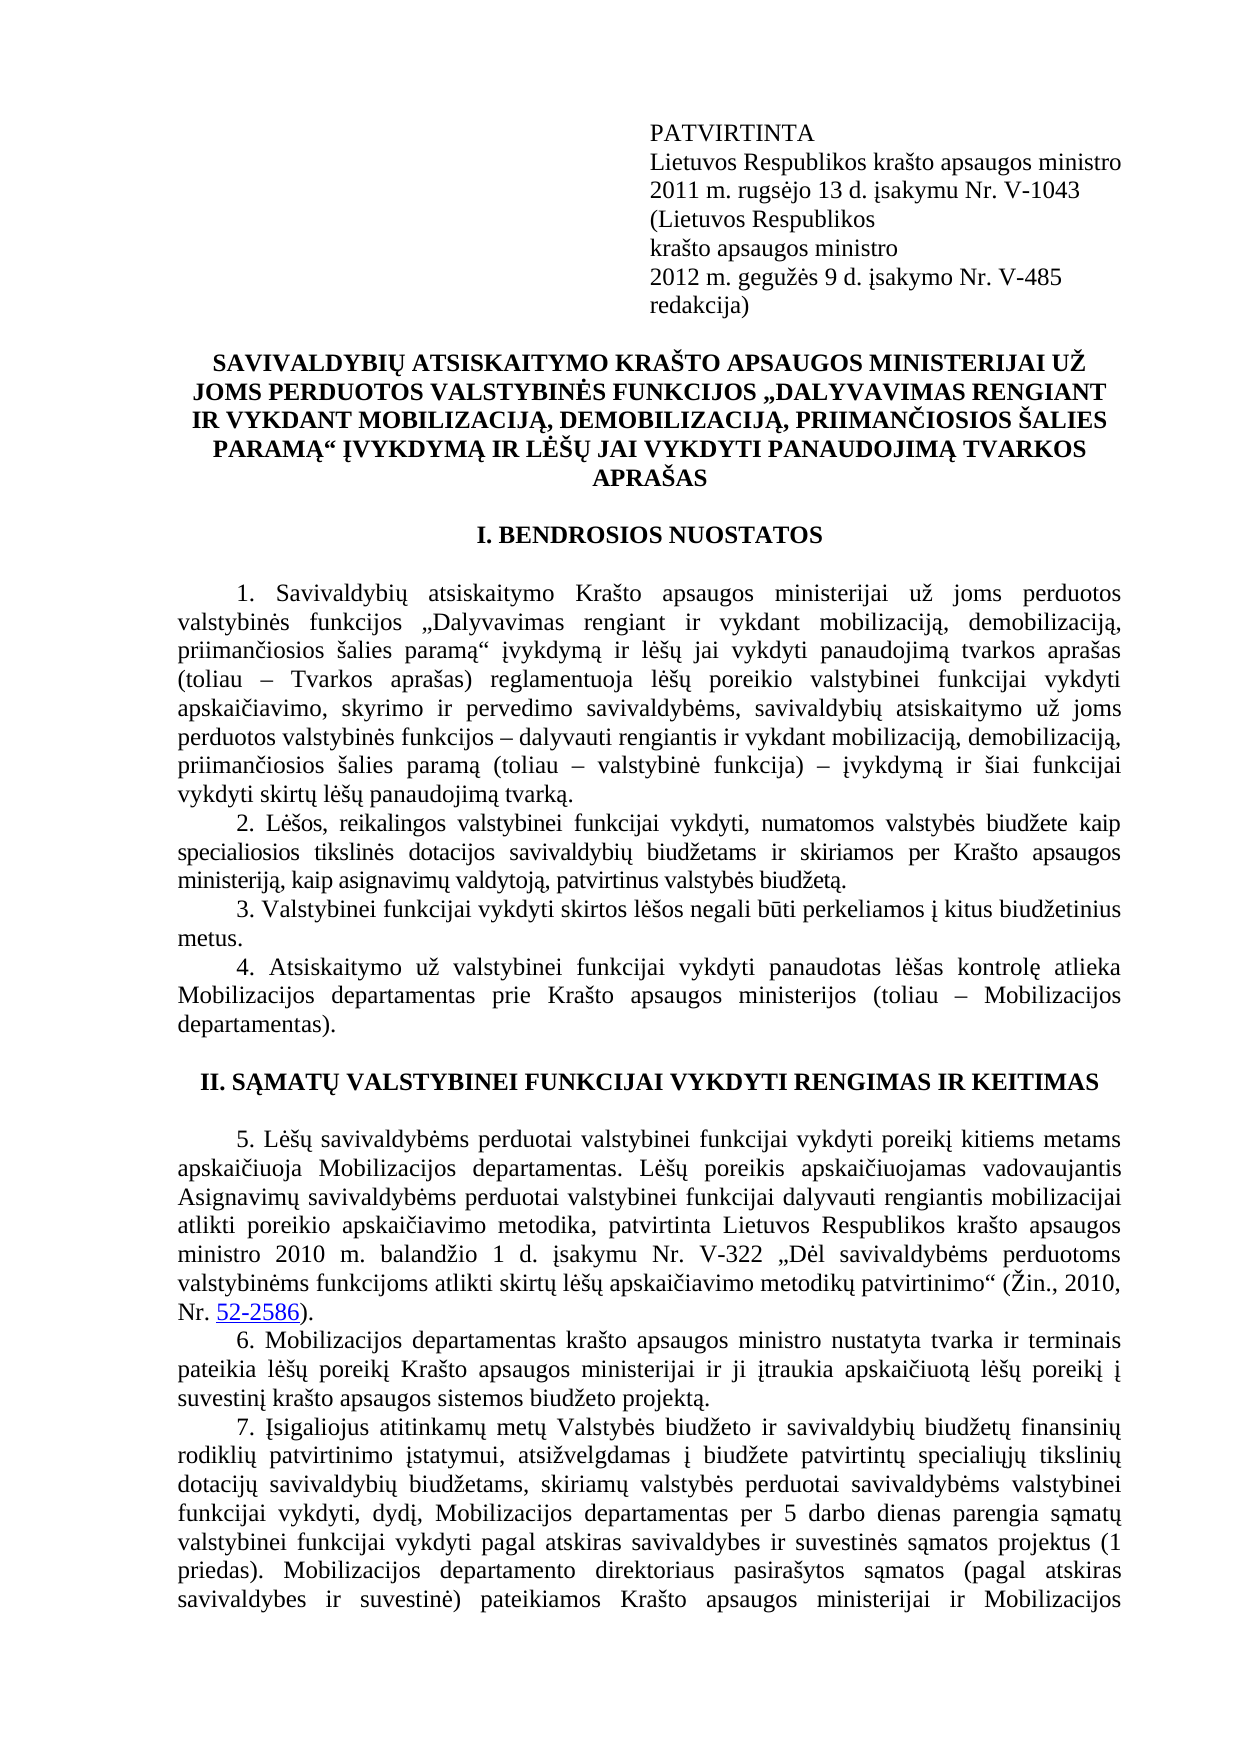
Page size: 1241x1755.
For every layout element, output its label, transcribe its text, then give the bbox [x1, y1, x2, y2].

text 5. Lėšų savivaldybėms perduotai valstybinei funkcijai vykdyti poreikį kitiems metams apskaičiuoja Mobilizacijos departamentas. Lėšų poreikis apskaičiuojamas vadovaujantis Asignavimų savivaldybėms perduotai valstybinei funkcijai dalyvauti rengiantis mobilizacijai atlikti poreikio apskaičiavimo metodika, patvirtinta Lietuvos Respublikos krašto apsaugos ministro 2010 m. balandžio 1 d. įsakymu Nr. V-322 „Dėl savivaldybėms perduotoms valstybinėms funkcijoms atlikti skirtų lėšų apskaičiavimo metodikų patvirtinimo“ (Žin., 2010, Nr. 52-2586). [177, 1124, 1122, 1326]
text 2011 m. rugsėjo 13 d. įsakymu Nr. V-1043 [649, 176, 1122, 204]
text krašto apsaugos ministro [649, 233, 1122, 262]
text 3. Valstybinei funkcijai vykdyti skirtos lėšos negali būti perkeliamos į kitus biudžetinius metus. [177, 894, 1122, 952]
text PATVIRTINTA [649, 118, 1122, 147]
text 4. Atsiskaitymo už valstybinei funkcijai vykdyti panaudotas lėšas kontrolę atlieka Mobilizacijos departamentas prie Krašto apsaugos ministerijos (toliau – Mobilizacijos departamentas). [177, 952, 1122, 1038]
text 1. Savivaldybių atsiskaitymo Krašto apsaugos ministerijai už joms perduotos valstybinės funkcijos „Dalyvavimas rengiant ir vykdant mobilizaciją, demobilizaciją, priimančiosios šalies paramą“ įvykdymą ir lėšų jai vykdyti panaudojimą tvarkos aprašas (toliau – Tvarkos aprašas) reglamentuoja lėšų poreikio valstybinei funkcijai vykdyti apskaičiavimo, skyrimo ir pervedimo savivaldybėms, savivaldybių atsiskaitymo už joms perduotos valstybinės funkcijos – dalyvauti rengiantis ir vykdant mobilizaciją, demobilizaciją, priimančiosios šalies paramą (toliau – valstybinė funkcija) – įvykdymą ir šiai funkcijai vykdyti skirtų lėšų panaudojimą tvarką. [177, 578, 1122, 808]
text 7. Įsigaliojus atitinkamų metų Valstybės biudžeto ir savivaldybių biudžetų finansinių rodiklių patvirtinimo įstatymui, atsižvelgdamas į biudžete patvirtintų specialiųjų tikslinių dotacijų savivaldybių biudžetams, skiriamų valstybės perduotai savivaldybėms valstybinei funkcijai vykdyti, dydį, Mobilizacijos departamentas per 5 darbo dienas parengia sąmatų valstybinei funkcijai vykdyti pagal atskiras savivaldybes ir suvestinės sąmatos projektus (1 priedas). Mobilizacijos departamento direktoriaus pasirašytos sąmatos (pagal atskiras savivaldybes ir suvestinė) pateikiamos Krašto apsaugos ministerijai ir Mobilizacijos [177, 1412, 1122, 1613]
text Lietuvos Respublikos krašto apsaugos ministro [649, 147, 1122, 176]
text I. BENDROSIOS NUOSTATOS [177, 521, 1122, 549]
text 2. Lėšos, reikalingos valstybinei funkcijai vykdyti, numatomos valstybės biudžete kaip specialiosios tikslinės dotacijos savivaldybių biudžetams ir skiriamos per Krašto apsaugos ministeriją, kaip asignavimų valdytoją, patvirtinus valstybės biudžetą. [177, 808, 1122, 894]
text SAVIVALDYBIŲ ATSISKAITYMO KRAŠTO APSAUGOS MINISTERIJAI UŽ JOMS PERDUOTOS VALSTYBinĖS FUNKCIJOS „DALYVAVIMAS RENGIANT IR VYKDANT MOBILIZACIJĄ, DEMOBILIZACIJĄ, PRIIMANČIOSIOS ŠALIES PARAMĄ“ ĮVYKDYMĄ IR LĖŠŲ JAI VYKDYTI PANAUDOJIMĄ TVARKOS APRAŠas [177, 348, 1122, 492]
text 6. Mobilizacijos departamentas krašto apsaugos ministro nustatyta tvarka ir terminais pateikia lėšų poreikį Krašto apsaugos ministerijai ir ji įtraukia apskaičiuotą lėšų poreikį į suvestinį krašto apsaugos sistemos biudžeto projektą. [177, 1326, 1122, 1412]
text 2012 m. gegužės 9 d. įsakymo Nr. V-485 redakcija) [649, 262, 1122, 319]
text (Lietuvos Respublikos [649, 204, 1122, 233]
text II. SĄMATŲ VALSTYBINEI FUNKCIJAI VYKDYTI RENGIMAS IR KEITIMAS [177, 1067, 1122, 1096]
